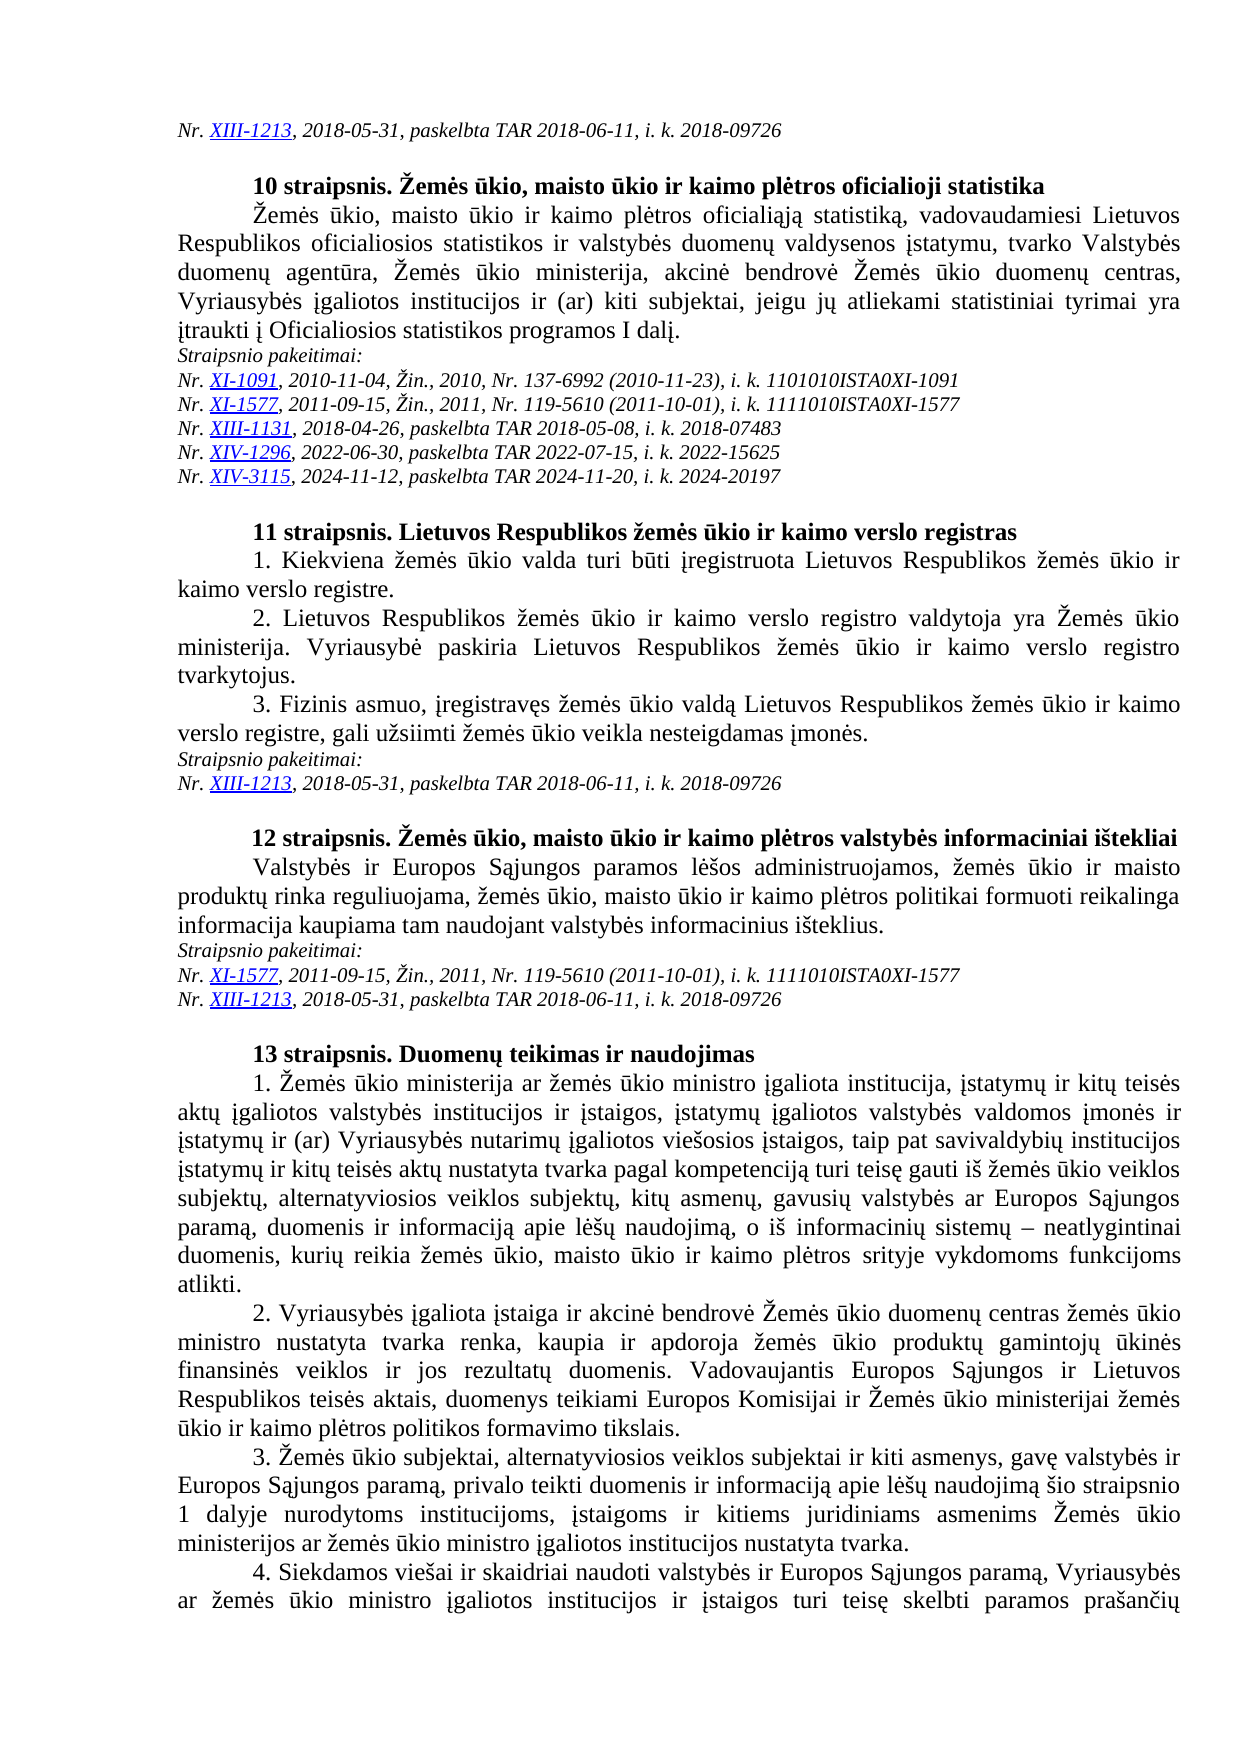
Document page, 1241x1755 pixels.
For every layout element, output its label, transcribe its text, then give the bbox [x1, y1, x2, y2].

text 3. Fizinis asmuo, įregistravęs žemės ūkio valdą Lietuvos Respublikos žemės ūkio ir kaimo verslo registre, gali užsiimti žemės ūkio veikla nesteigdamas įmonės. [177, 689, 1181, 747]
text 4. Siekdamos viešai ir skaidriai naudoti valstybės ir Europos Sąjungos paramą, Vyriausybės ar žemės ūkio ministro įgaliotos institucijos ir įstaigos turi teisę skelbti paramos prašančių [177, 1557, 1181, 1614]
text 13 straipsnis. Duomenų teikimas ir naudojimas [177, 1039, 1181, 1068]
text 1. Kiekviena žemės ūkio valda turi būti įregistruota Lietuvos Respublikos žemės ūkio ir kaimo verslo registre. [177, 545, 1181, 603]
text 2. Vyriausybės įgaliota įstaiga ir akcinė bendrovė Žemės ūkio duomenų centras žemės ūkio ministro nustatyta tvarka renka, kaupia ir apdoroja žemės ūkio produktų gamintojų ūkinės finansinės veiklos ir jos rezultatų duomenis. Vadovaujantis Europos Sąjungos ir Lietuvos Respublikos teisės aktais, duomenys teikiami Europos Komisijai ir Žemės ūkio ministerijai žemės ūkio ir kaimo plėtros politikos formavimo tikslais. [177, 1298, 1181, 1442]
text Nr. XIV-1296, 2022-06-30, paskelbta TAR 2022-07-15, i. k. 2022-15625 [177, 440, 1181, 464]
text 2. Lietuvos Respublikos žemės ūkio ir kaimo verslo registro valdytoja yra Žemės ūkio ministerija. Vyriausybė paskiria Lietuvos Respublikos žemės ūkio ir kaimo verslo registro tvarkytojus. [177, 603, 1181, 689]
text 12 straipsnis. Žemės ūkio, maisto ūkio ir kaimo plėtros valstybės informaciniai ištekliai [251, 823, 1181, 852]
text 1. Žemės ūkio ministerija ar žemės ūkio ministro įgaliota institucija, įstatymų ir kitų teisės aktų įgaliotos valstybės institucijos ir įstaigos, įstatymų įgaliotos valstybės valdomos įmonės ir įstatymų ir (ar) Vyriausybės nutarimų įgaliotos viešosios įstaigos, taip pat savivaldybių institucijos įstatymų ir kitų teisės aktų nustatyta tvarka pagal kompetenciją turi teisę gauti iš žemės ūkio veiklos subjektų, alternatyviosios veiklos subjektų, kitų asmenų, gavusių valstybės ar Europos Sąjungos paramą, duomenis ir informaciją apie lėšų naudojimą, o iš informacinių sistemų – neatlygintinai duomenis, kurių reikia žemės ūkio, maisto ūkio ir kaimo plėtros srityje vykdomoms funkcijoms atlikti. [177, 1068, 1181, 1298]
text Nr. XI-1577, 2011-09-15, Žin., 2011, Nr. 119-5610 (2011-10-01), i. k. 1111010ISTA0XI-1577 [177, 962, 1181, 987]
text Nr. XIII-1213, 2018-05-31, paskelbta TAR 2018-06-11, i. k. 2018-09726 [177, 118, 1181, 142]
text Straipsnio pakeitimai: [177, 343, 1181, 367]
text Nr. XI-1091, 2010-11-04, Žin., 2010, Nr. 137-6992 (2010-11-23), i. k. 1101010ISTA0XI-1091 [177, 367, 1181, 392]
text 3. Žemės ūkio subjektai, alternatyviosios veiklos subjektai ir kiti asmenys, gavę valstybės ir Europos Sąjungos paramą, privalo teikti duomenis ir informaciją apie lėšų naudojimą šio straipsnio 1 dalyje nurodytoms institucijoms, įstaigoms ir kitiems juridiniams asmenims Žemės ūkio ministerijos ar žemės ūkio ministro įgaliotos institucijos nustatyta tvarka. [177, 1442, 1181, 1557]
text Straipsnio pakeitimai: [177, 938, 1181, 962]
text Žemės ūkio, maisto ūkio ir kaimo plėtros oficialiąją statistiką, vadovaudamiesi Lietuvos Respublikos oficialiosios statistikos ir valstybės duomenų valdysenos įstatymu, tvarko Valstybės duomenų agentūra, Žemės ūkio ministerija, akcinė bendrovė Žemės ūkio duomenų centras, Vyriausybės įgaliotos institucijos ir (ar) kiti subjektai, jeigu jų atliekami statistiniai tyrimai yra įtraukti į Oficialiosios statistikos programos I dalį. [177, 200, 1181, 343]
text Nr. XIII-1213, 2018-05-31, paskelbta TAR 2018-06-11, i. k. 2018-09726 [177, 771, 1181, 795]
text Nr. XIV-3115, 2024-11-12, paskelbta TAR 2024-11-20, i. k. 2024-20197 [177, 464, 1181, 488]
text Nr. XI-1577, 2011-09-15, Žin., 2011, Nr. 119-5610 (2011-10-01), i. k. 1111010ISTA0XI-1577 [177, 392, 1181, 416]
text Nr. XIII-1213, 2018-05-31, paskelbta TAR 2018-06-11, i. k. 2018-09726 [177, 987, 1181, 1011]
text Nr. XIII-1131, 2018-04-26, paskelbta TAR 2018-05-08, i. k. 2018-07483 [177, 416, 1181, 440]
text 10 straipsnis. Žemės ūkio, maisto ūkio ir kaimo plėtros oficialioji statistika [177, 171, 1181, 200]
text Straipsnio pakeitimai: [177, 747, 1181, 771]
text 11 straipsnis. Lietuvos Respublikos žemės ūkio ir kaimo verslo registras [177, 517, 1181, 545]
text Valstybės ir Europos Sąjungos paramos lėšos administruojamos, žemės ūkio ir maisto produktų rinka reguliuojama, žemės ūkio, maisto ūkio ir kaimo plėtros politikai formuoti reikalinga informacija kaupiama tam naudojant valstybės informacinius išteklius. [177, 852, 1181, 938]
